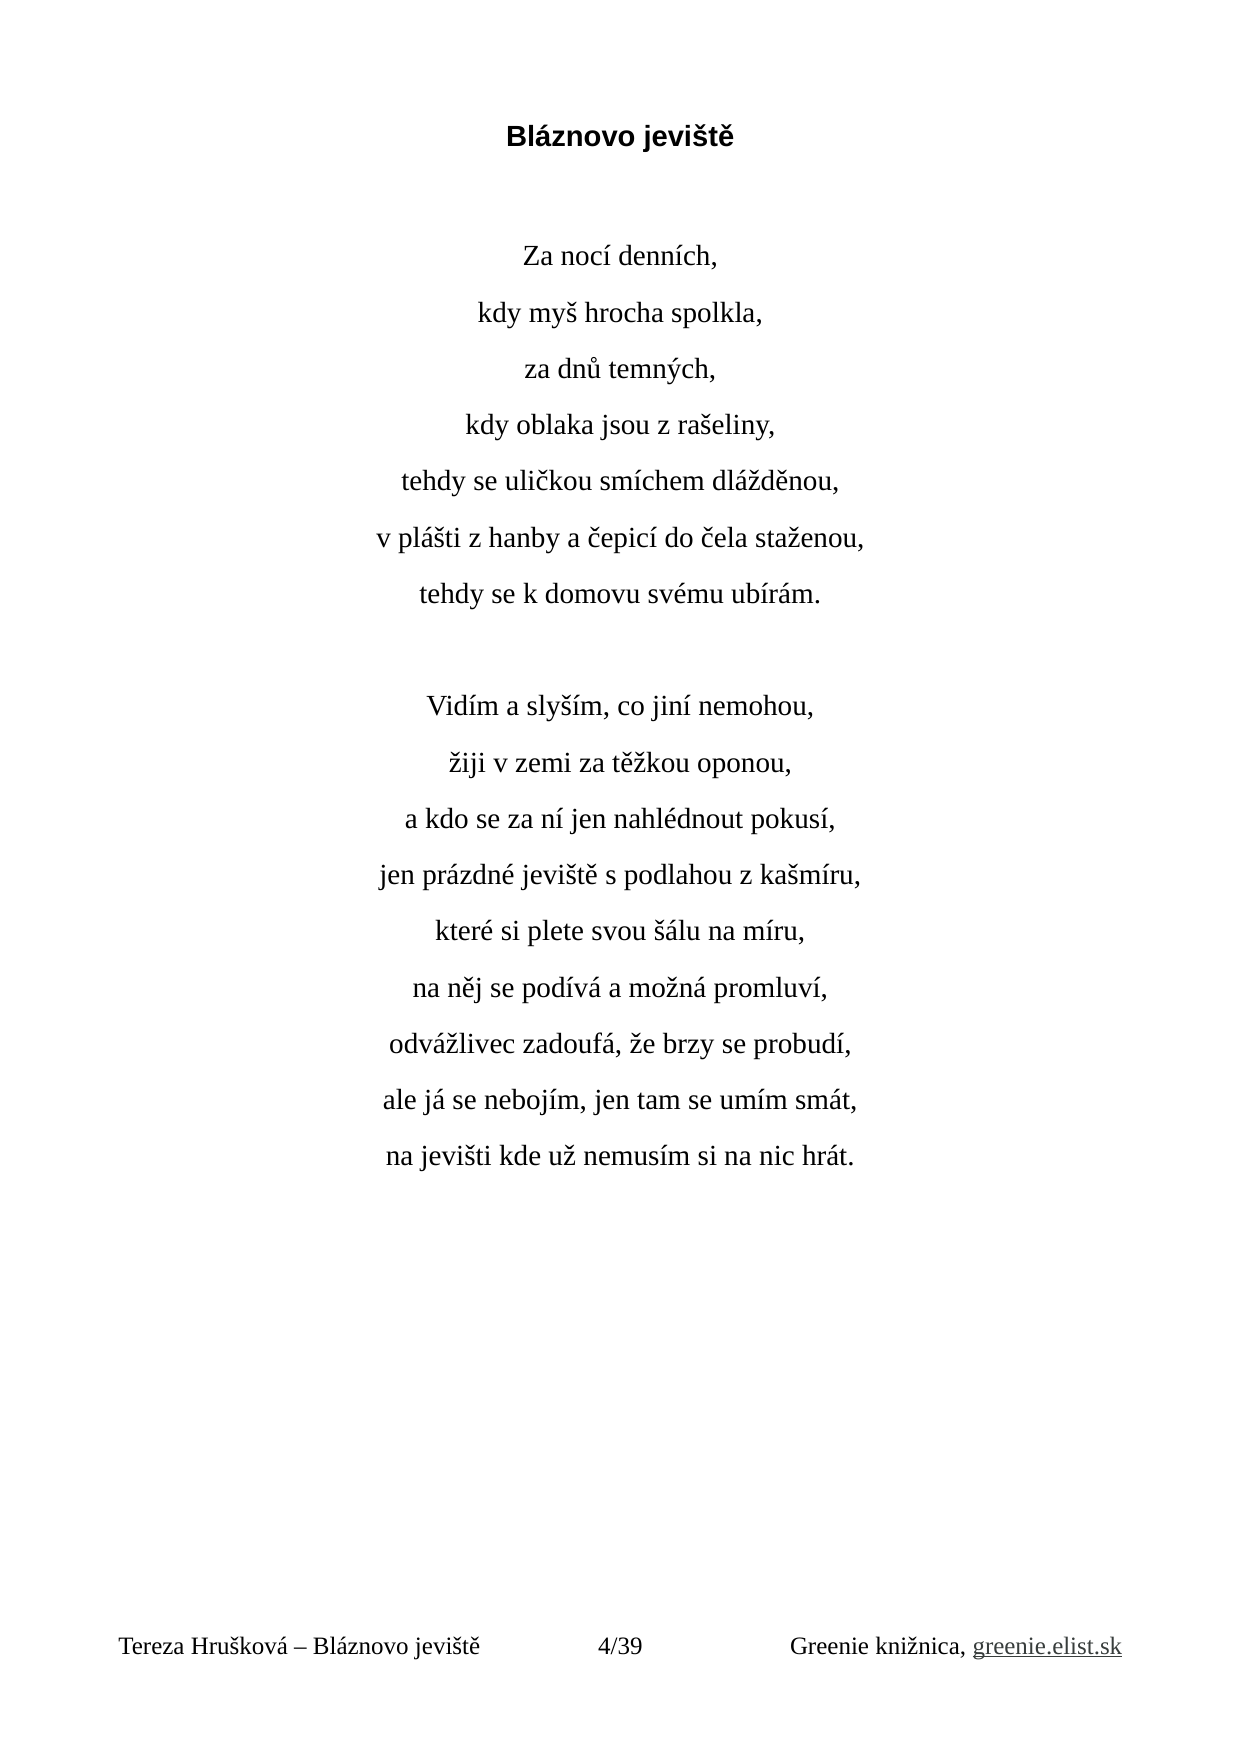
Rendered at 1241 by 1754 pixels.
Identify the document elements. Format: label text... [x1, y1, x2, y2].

text ale já se nebojím, jen tam se umím smát, [106, 1082, 1134, 1116]
text Vidím a slyším, co jiní nemohou, [106, 688, 1134, 722]
text za dnů temných, [106, 351, 1134, 384]
subtitle Bláznovo jeviště [106, 119, 1134, 153]
text odvážlivec zadoufá, že brzy se probudí, [106, 1026, 1134, 1059]
text které si plete svou šálu na míru, [106, 913, 1134, 947]
text v plášti z hanby a čepicí do čela staženou, [106, 520, 1134, 553]
text tehdy se k domovu svému ubírám. [106, 576, 1134, 609]
text a kdo se za ní jen nahlédnout pokusí, [106, 801, 1134, 834]
text na něj se podívá a možná promluví, [106, 970, 1134, 1003]
text tehdy se uličkou smíchem dlážděnou, [106, 463, 1134, 497]
text žiji v zemi za těžkou oponou, [106, 745, 1134, 778]
text kdy myš hrocha spolkla, [106, 295, 1134, 328]
text jen prázdné jeviště s podlahou z kašmíru, [106, 857, 1134, 891]
text kdy oblaka jsou z rašeliny, [106, 407, 1134, 441]
text na jevišti kde už nemusím si na nic hrát. [106, 1138, 1134, 1172]
text Za nocí denních, [106, 238, 1134, 272]
